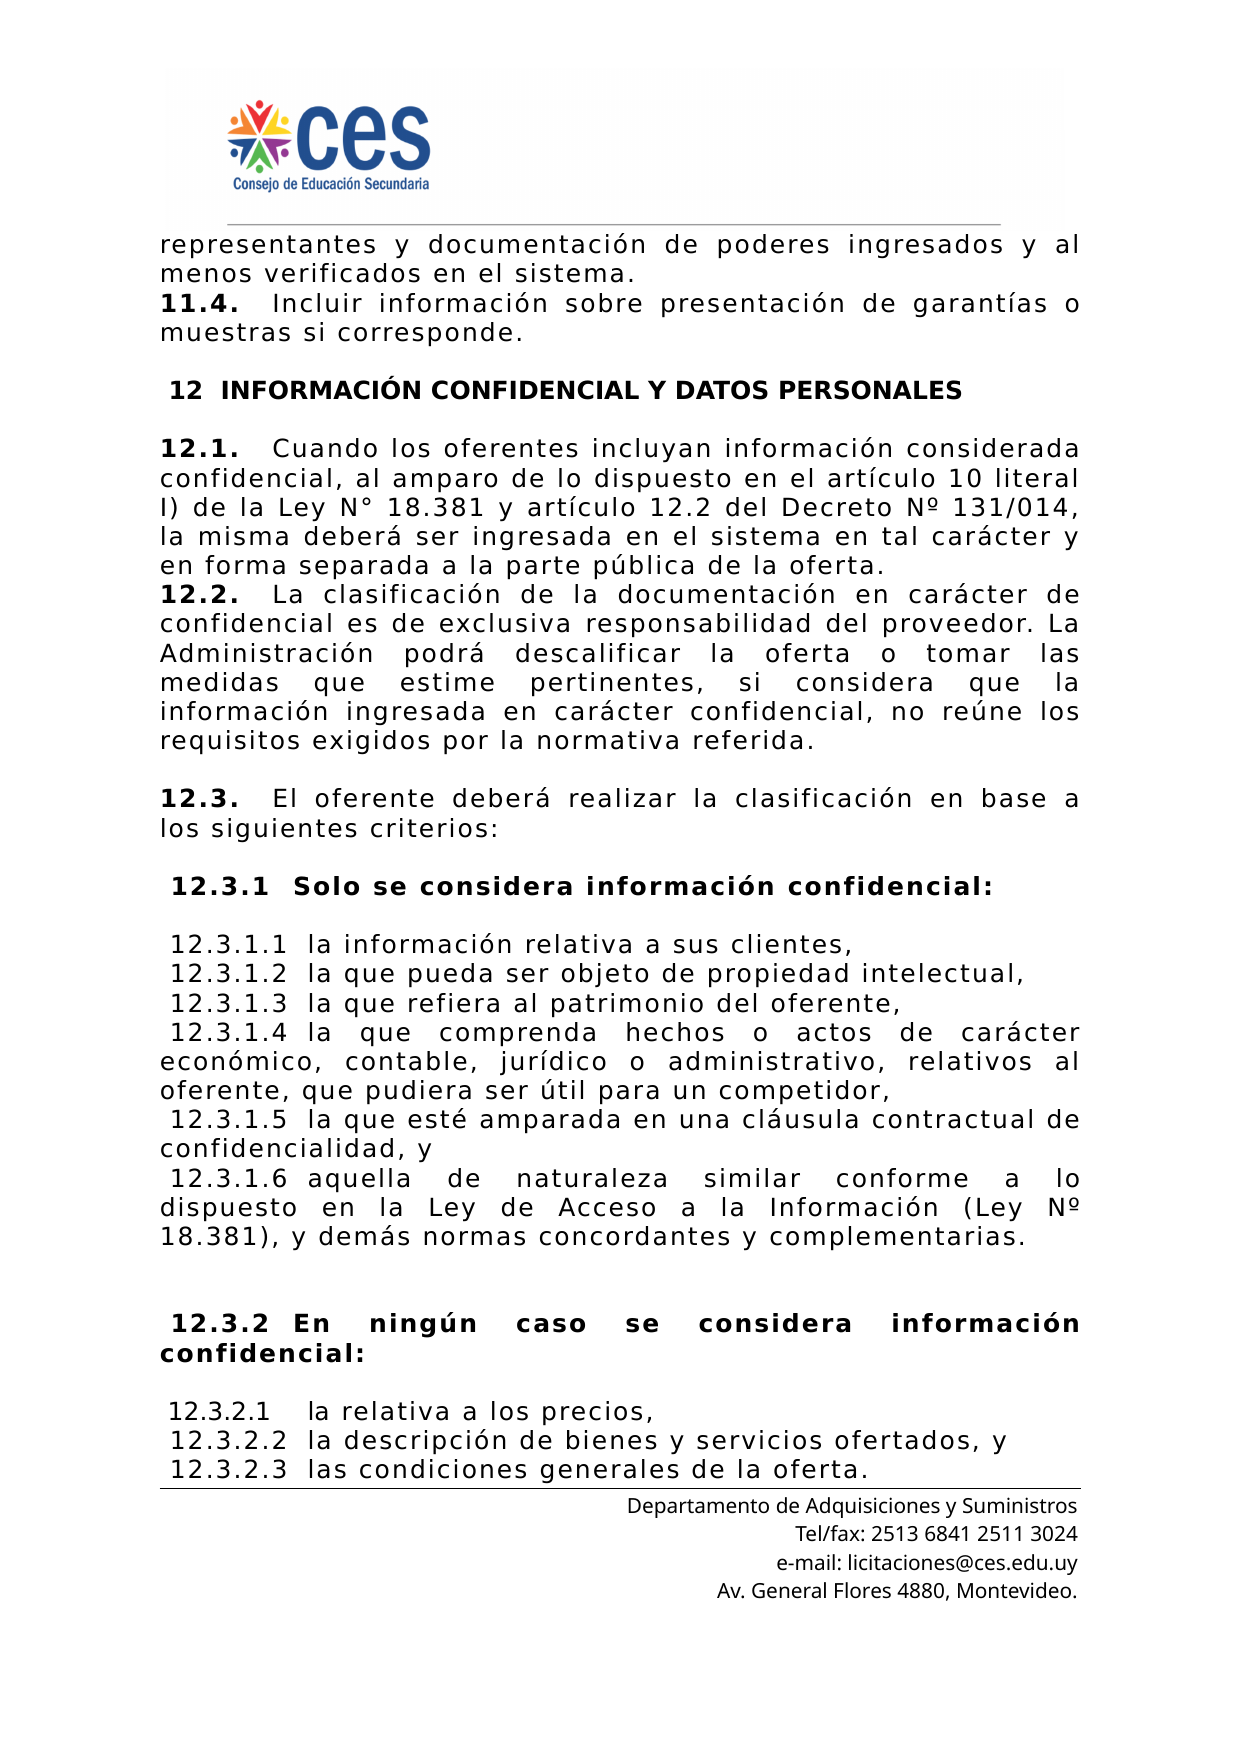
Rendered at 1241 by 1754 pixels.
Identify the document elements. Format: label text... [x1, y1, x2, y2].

list El oferente deberá realizar la clasificación en base a los siguientes criterios: [159, 785, 1081, 843]
list la que comprenda hechos o actos de carácter económico, contable, jurídico o administrativo, relativos al oferente, que pudiera ser útil para un competidor, [159, 1018, 1081, 1106]
list la que refiera al patrimonio del oferente, [159, 989, 1081, 1018]
list INFORMACIÓN CONFIDENCIAL Y DATOS PERSONALES [159, 376, 1081, 406]
list la que esté amparada en una cláusula contractual de confidencialidad, y [159, 1106, 1081, 1164]
list Cuando los oferentes incluyan información considerada confidencial, al amparo de lo dispuesto en el artículo 10 literal I) de la Ley N° 18.381 y artículo 12.2 del Decreto Nº 131/014, la misma deberá ser ingresada en el sistema en tal carácter y en forma separada a la parte pública de la oferta. [159, 435, 1081, 581]
list la descripción de bienes y servicios ofertados, y [159, 1426, 1081, 1456]
list aquella de naturaleza similar conforme a lo dispuesto en la Ley de Acceso a la Información (Ley Nº 18.381), y demás normas concordantes y complementarias. [159, 1164, 1081, 1251]
picture [165, 68, 1065, 231]
list representantes y documentación de poderes ingresados y al menos verificados en el sistema. [159, 161, 1081, 289]
list Incluir información sobre presentación de garantías o muestras si corresponde. [159, 289, 1081, 347]
list la relativa a los precios, [159, 1397, 1081, 1426]
list En ningún caso se considera información confidencial: [159, 1310, 1081, 1368]
list La clasificación de la documentación en carácter de confidencial es de exclusiva responsabilidad del proveedor. La Administración podrá descalificar la oferta o tomar las medidas que estime pertinentes, si considera que la información ingresada en carácter confidencial, no reúne los requisitos exigidos por la normativa referida. [159, 581, 1081, 756]
list Solo se considera información confidencial: [159, 872, 1081, 901]
list las condiciones generales de la oferta. [159, 1456, 1081, 1485]
list la información relativa a sus clientes, [159, 931, 1081, 960]
list la que pueda ser objeto de propiedad intelectual, [159, 960, 1081, 989]
